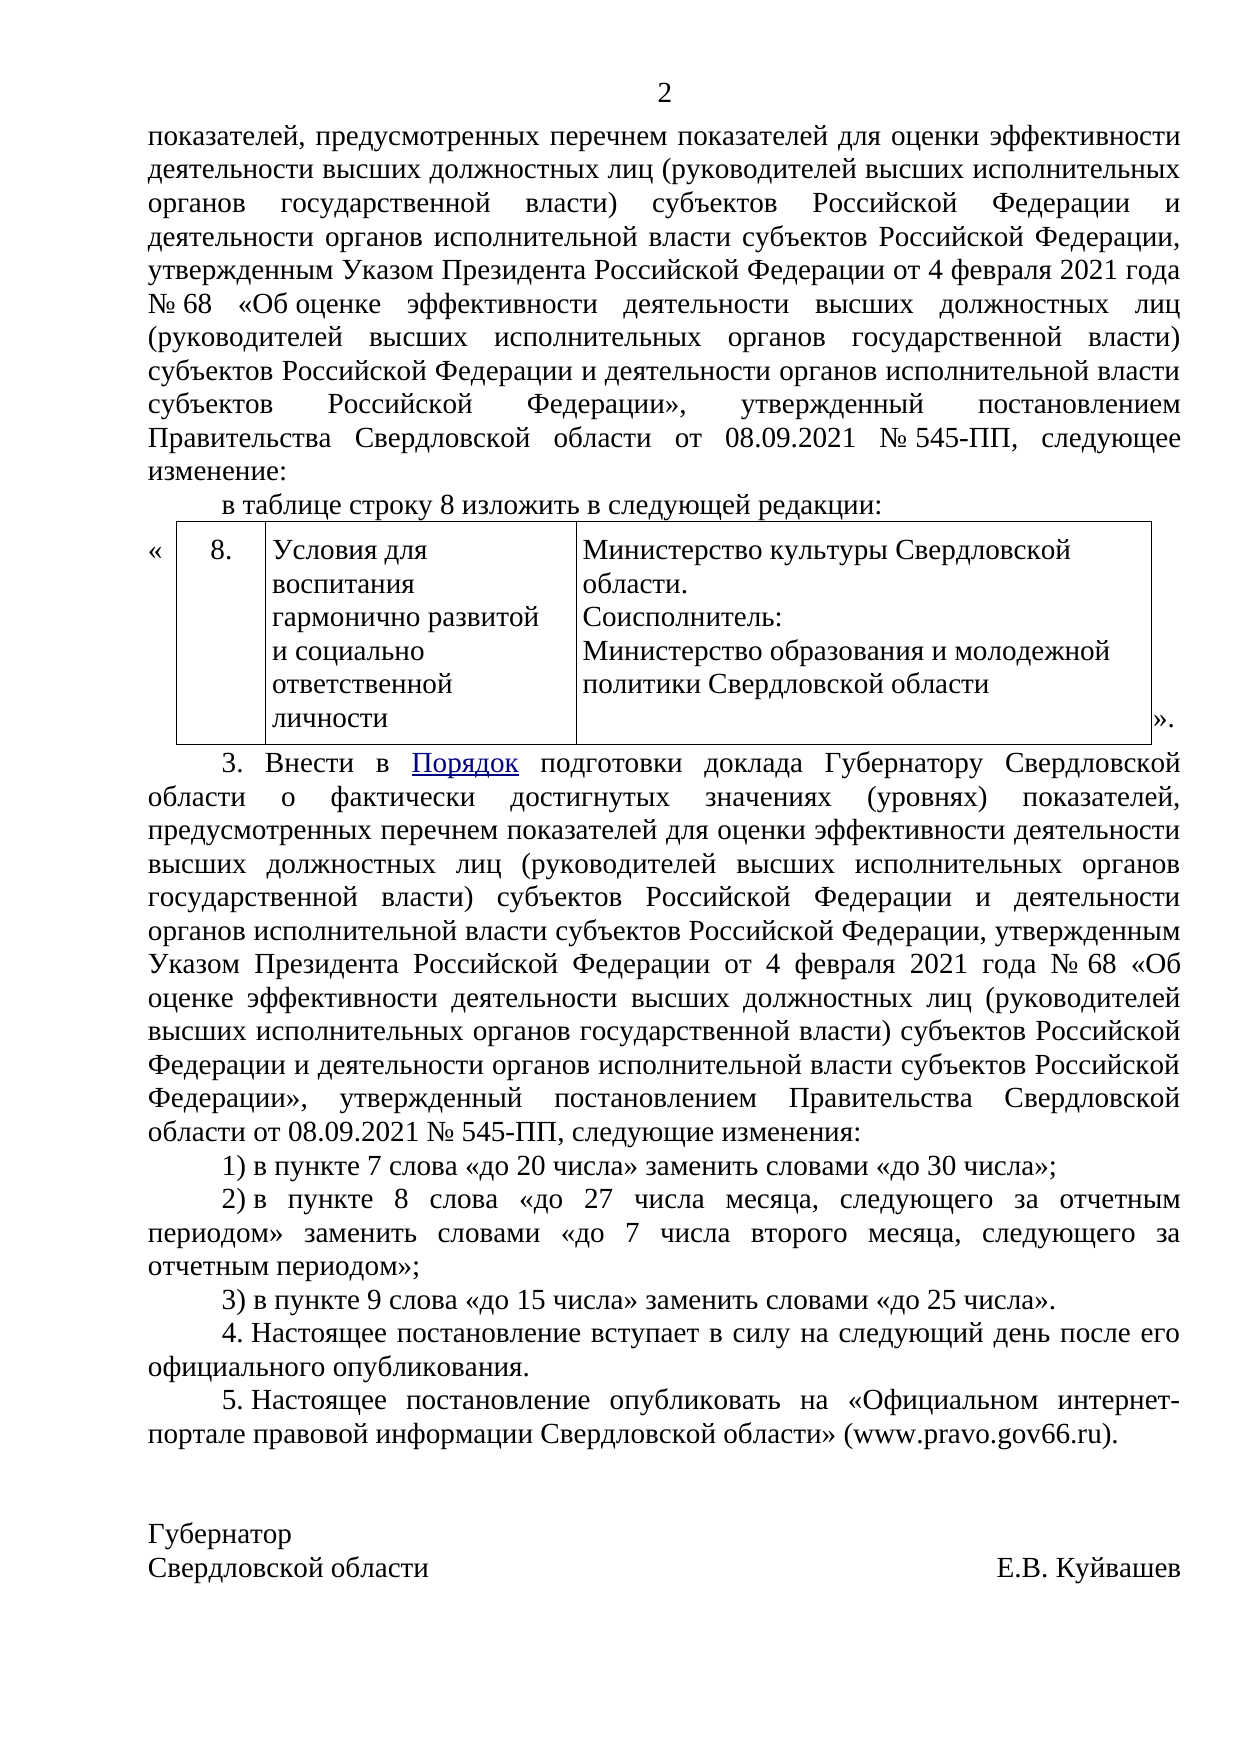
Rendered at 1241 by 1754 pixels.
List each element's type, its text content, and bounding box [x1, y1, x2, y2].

text 1) в пункте 7 слова «до 20 числа» заменить словами «до 30 числа»; [148, 1148, 1181, 1181]
table_header ». [1152, 521, 1196, 744]
text 2) в пункте 8 слова «до 27 числа месяца, следующего за отчетным периодом» заменить словами «до 7 числа второго месяца, следующего за отчетным периодом»; [148, 1181, 1181, 1282]
text 4. Настоящее постановление вступает в силу на следующий день после его официального опубликования. [148, 1315, 1181, 1382]
text 3) в пункте 9 слова «до 15 числа» заменить словами «до 25 числа». [148, 1282, 1181, 1315]
text 3. Внести в Порядок подготовки доклада Губернатору Свердловской области о фактически достигнутых значениях (уровнях) показателей, предусмотренных перечнем показателей для оценки эффективности деятельности высших должностных лиц (руководителей высших исполнительных органов государственной власти) субъектов Российской Федерации и деятельности органов исполнительной власти субъектов Российской Федерации, утвержденным Указом Президента Российской Федерации от 4 февраля 2021 года № 68 «Об оценке эффективности деятельности высших должностных лиц (руководителей высших исполнительных органов государственной власти) субъектов Российской Федерации и деятельности органов исполнительной власти субъектов Российской Федерации», утвержденный постановлением Правительства Свердловской области от 08.09.2021 № 545-ПП, следующие изменения: [148, 745, 1181, 1148]
table_header 8. [177, 522, 265, 744]
text показателей, предусмотренных перечнем показателей для оценки эффективности деятельности высших должностных лиц (руководителей высших исполнительных органов государственной власти) субъектов Российской Федерации и деятельности органов исполнительной власти субъектов Российской Федерации, утвержденным Указом Президента Российской Федерации от 4 февраля 2021 года № 68 «Об оценке эффективности деятельности высших должностных лиц (руководителей высших исполнительных органов государственной власти) субъектов Российской Федерации и деятельности органов исполнительной власти субъектов Российской Федерации», утвержденный постановлением Правительства Свердловской области от 08.09.2021 № 545-ПП, следующее изменение: [148, 118, 1181, 487]
text в таблице строку 8 изложить в следующей редакции: [148, 487, 1181, 521]
table_header Министерство культуры Свердловской области. Соисполнитель: Министерство образования и молодежной политики Свердловской области [577, 522, 1151, 744]
table_header Условия для воспитания гармонично развитой и социально ответственной личности [266, 522, 576, 744]
text Губернатор Свердловской области Е.В. Куйвашев [148, 1517, 1181, 1584]
table_header « [148, 521, 176, 744]
text 5. Настоящее постановление опубликовать на «Официальном интернет-портале правовой информации Свердловской области» (www.pravo.gov66.ru). [148, 1382, 1181, 1449]
